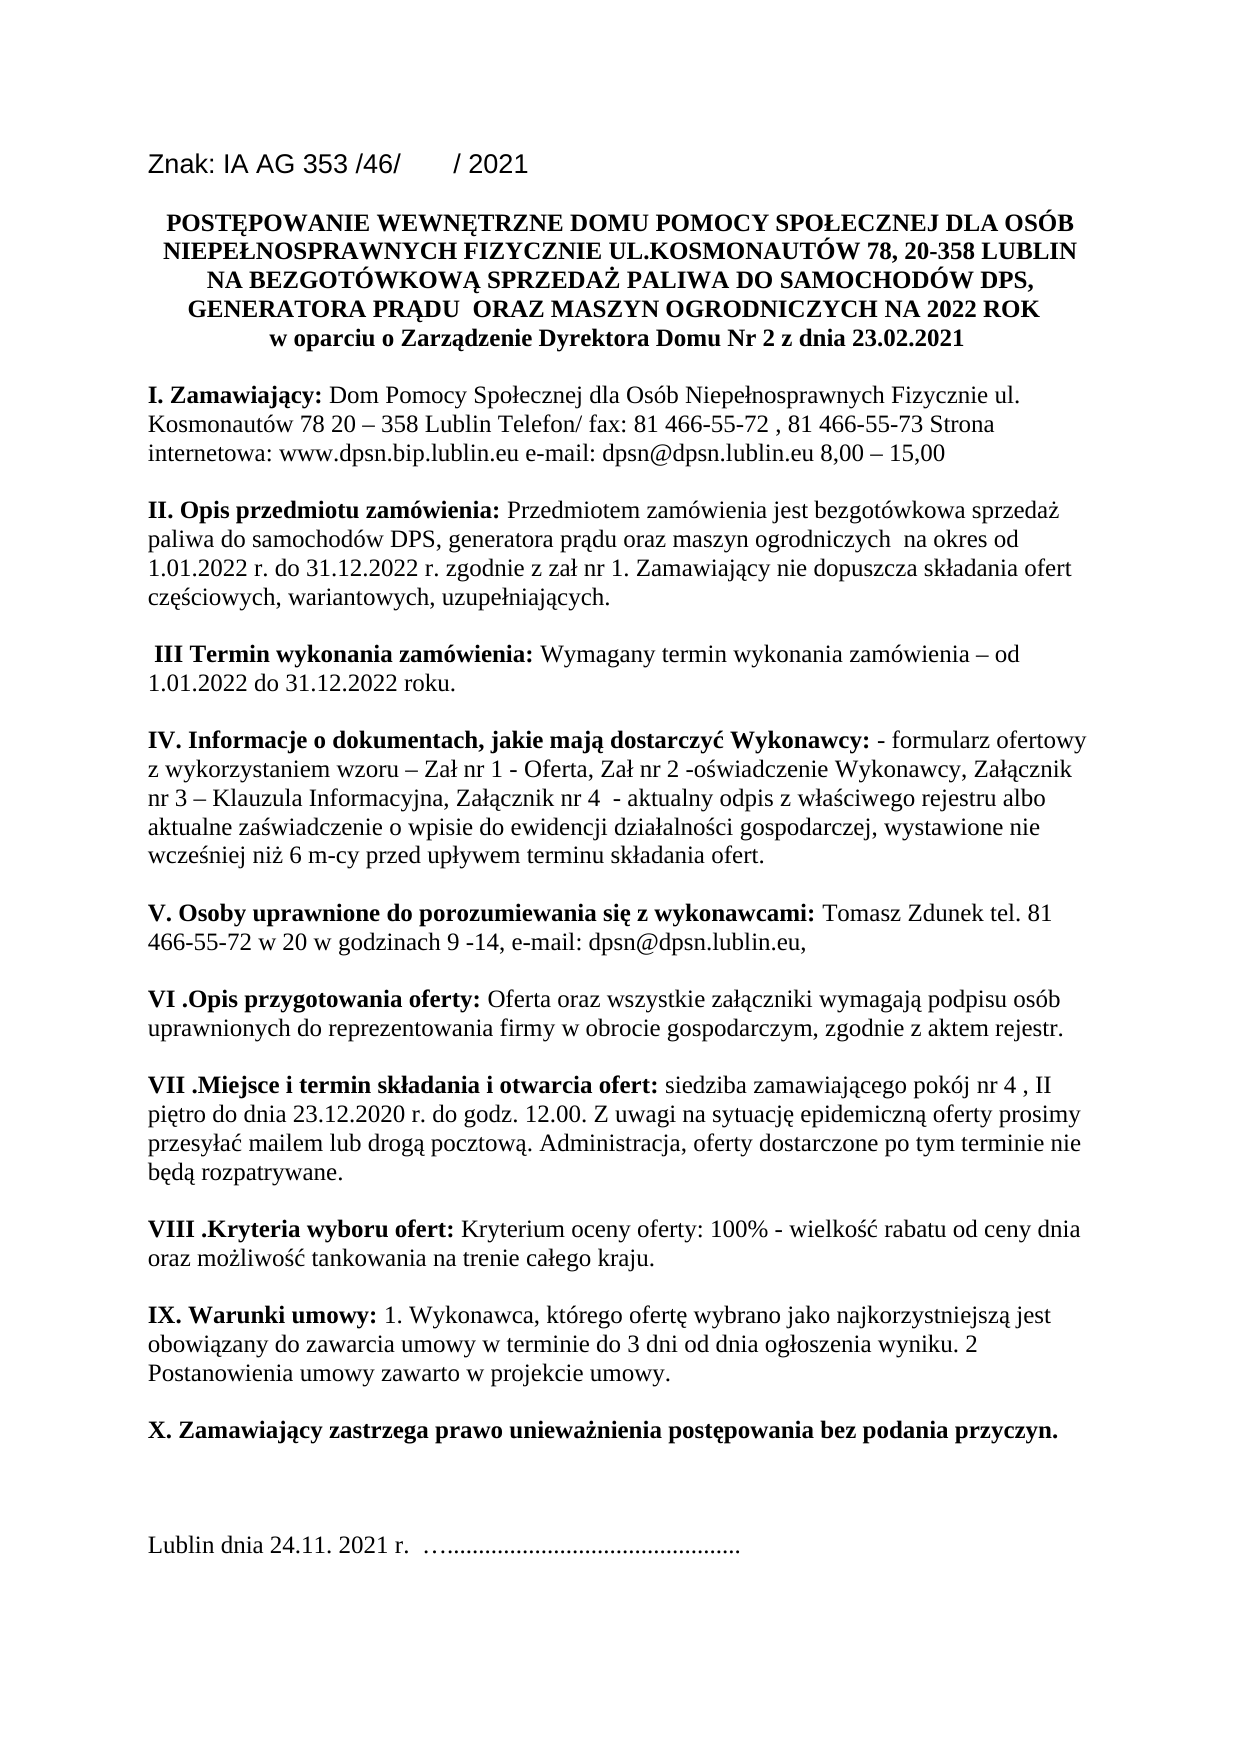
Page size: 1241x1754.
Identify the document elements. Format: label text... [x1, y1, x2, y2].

text VII .Miejsce i termin składania i otwarcia ofert: siedziba zamawiającego pokój nr 4 , II piętro do dnia 23.12.2020 r. do godz. 12.00. Z uwagi na sytuację epidemiczną oferty prosimy przesyłać mailem lub drogą pocztową. Administracja, oferty dostarczone po tym terminie nie będą rozpatrywane. [148, 1070, 1092, 1185]
text Znak: IA AG 353 /46/ / 2021 [148, 148, 1092, 179]
text I. Zamawiający: Dom Pomocy Społecznej dla Osób Niepełnosprawnych Fizycznie ul. Kosmonautów 78 20 – 358 Lublin Telefon/ fax: 81 466-55-72 , 81 466-55-73 Strona internetowa: www.dpsn.bip.lublin.eu e-mail: dpsn@dpsn.lublin.eu 8,00 – 15,00 [148, 380, 1092, 467]
text II. Opis przedmiotu zamówienia: Przedmiotem zamówienia jest bezgotówkowa sprzedaż paliwa do samochodów DPS, generatora prądu oraz maszyn ogrodniczych na okres od 1.01.2022 r. do 31.12.2022 r. zgodnie z zał nr 1. Zamawiający nie dopuszcza składania ofert częściowych, wariantowych, uzupełniających. [148, 495, 1092, 610]
text V. Osoby uprawnione do porozumiewania się z wykonawcami: Tomasz Zdunek tel. 81 466-55-72 w 20 w godzinach 9 -14, e-mail: dpsn@dpsn.lublin.eu, [148, 898, 1092, 955]
text POSTĘPOWANIE WEWNĘTRZNE DOMU POMOCY SPOŁECZNEJ DLA OSÓB NIEPEŁNOSPRAWNYCH FIZYCZNIE UL.KOSMONAUTÓW 78, 20-358 LUBLIN [148, 208, 1092, 265]
text Lublin dnia 24.11. 2021 r. …............................................... [148, 1530, 1092, 1559]
text VI .Opis przygotowania oferty: Oferta oraz wszystkie załączniki wymagają podpisu osób uprawnionych do reprezentowania firmy w obrocie gospodarczym, zgodnie z aktem rejestr. [148, 984, 1092, 1042]
text w oparciu o Zarządzenie Dyrektora Domu Nr 2 z dnia 23.02.2021 [148, 323, 1092, 352]
text IX. Warunki umowy: 1. Wykonawca, którego ofertę wybrano jako najkorzystniejszą jest obowiązany do zawarcia umowy w terminie do 3 dni od dnia ogłoszenia wyniku. 2 Postanowienia umowy zawarto w projekcie umowy. [148, 1300, 1092, 1387]
text III Termin wykonania zamówienia: Wymagany termin wykonania zamówienia – od 1.01.2022 do 31.12.2022 roku. [148, 639, 1092, 697]
text X. Zamawiający zastrzega prawo unieważnienia postępowania bez podania przyczyn. [148, 1415, 1092, 1444]
text IV. Informacje o dokumentach, jakie mają dostarczyć Wykonawcy: - formularz ofertowy z wykorzystaniem wzoru – Zał nr 1 - Oferta, Zał nr 2 -oświadczenie Wykonawcy, Załącznik nr 3 – Klauzula Informacyjna, Załącznik nr 4 - aktualny odpis z właściwego rejestru albo aktualne zaświadczenie o wpisie do ewidencji działalności gospodarczej, wystawione nie wcześniej niż 6 m-cy przed upływem terminu składania ofert. [148, 725, 1092, 869]
text NA BEZGOTÓWKOWĄ SPRZEDAŻ PALIWA DO SAMOCHODÓW DPS, GENERATORA PRĄDU ORAZ MASZYN OGRODNICZYCH NA 2022 ROK [148, 265, 1092, 323]
text VIII .Kryteria wyboru ofert: Kryterium oceny oferty: 100% - wielkość rabatu od ceny dnia oraz możliwość tankowania na trenie całego kraju. [148, 1214, 1092, 1272]
